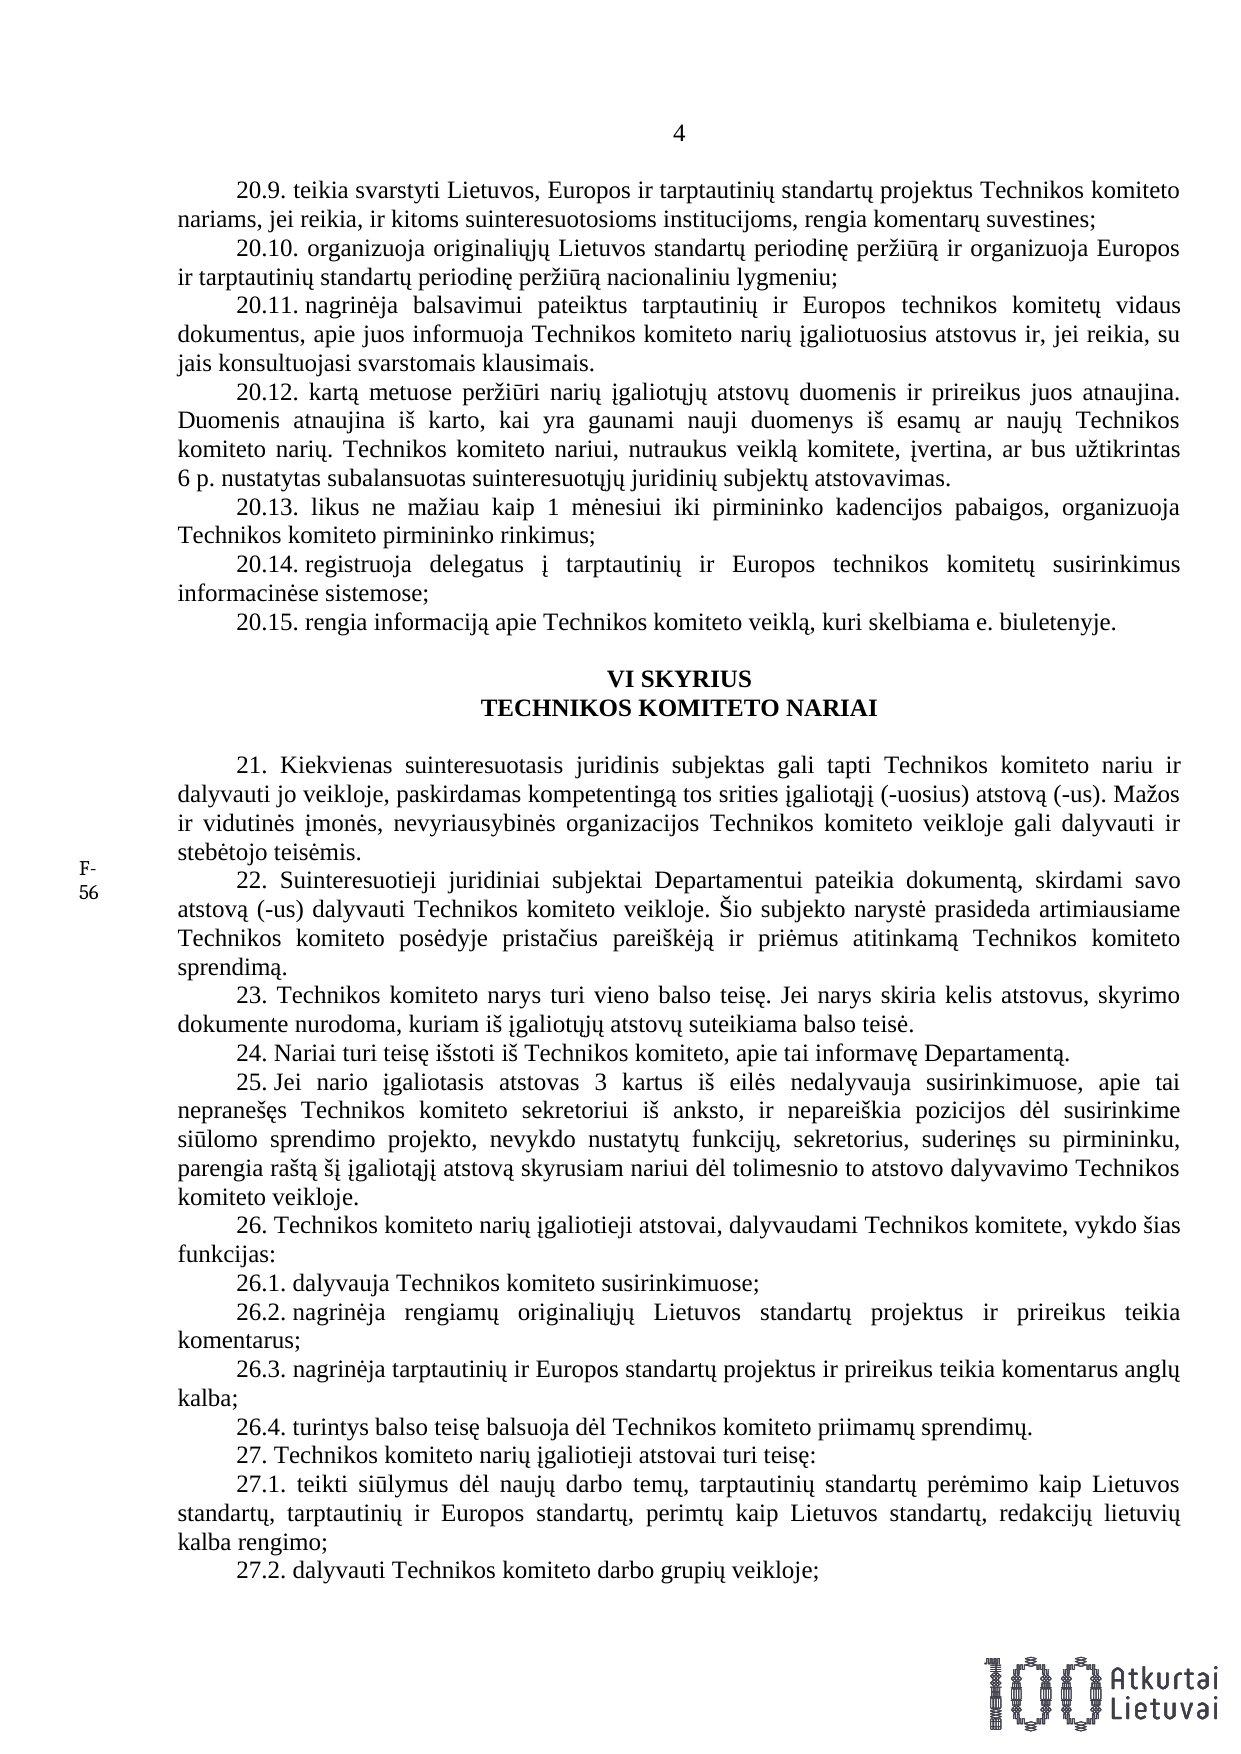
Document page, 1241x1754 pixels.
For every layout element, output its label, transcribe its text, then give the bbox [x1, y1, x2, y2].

text 26. Technikos komiteto narių įgaliotieji atstovai, dalyvaudami Technikos komitete, vykdo šias funkcijas: [177, 1211, 1181, 1268]
text 20.15. rengia informaciją apie Technikos komiteto veiklą, kuri skelbiama e. biuletenyje. [177, 607, 1181, 636]
text 26.2. nagrinėja rengiamų originaliųjų Lietuvos standartų projektus ir prireikus teikia komentarus; [177, 1297, 1181, 1354]
text 20.9. teikia svarstyti Lietuvos, Europos ir tarptautinių standartų projektus Technikos komiteto nariams, jei reikia, ir kitoms suinteresuotosioms institucijoms, rengia komentarų suvestines; [177, 176, 1181, 233]
text 20.12. kartą metuose peržiūri narių įgaliotųjų atstovų duomenis ir prireikus juos atnaujina. Duomenis atnaujina iš karto, kai yra gaunami nauji duomenys iš esamų ar naujų Technikos komiteto narių. Technikos komiteto nariui, nutraukus veiklą komitete, įvertina, ar bus užtikrintas 6 p. nustatytas subalansuotas suinteresuotųjų juridinių subjektų atstovavimas. [177, 377, 1181, 492]
text 23. Technikos komiteto narys turi vieno balso teisę. Jei narys skiria kelis atstovus, skyrimo dokumente nurodoma, kuriam iš įgaliotųjų atstovų suteikiama balso teisė. [177, 981, 1181, 1038]
text 20.10. organizuoja originaliųjų Lietuvos standartų periodinę peržiūrą ir organizuoja Europos ir tarptautinių standartų periodinę peržiūrą nacionaliniu lygmeniu; [177, 233, 1181, 291]
text 26.3. nagrinėja tarptautinių ir Europos standartų projektus ir prireikus teikia komentarus anglų kalba; [177, 1354, 1181, 1412]
text 20.13. likus ne mažiau kaip 1 mėnesiui iki pirmininko kadencijos pabaigos, organizuoja Technikos komiteto pirmininko rinkimus; [177, 492, 1181, 549]
text 27.1. teikti siūlymus dėl naujų darbo temų, tarptautinių standartų perėmimo kaip Lietuvos standartų, tarptautinių ir Europos standartų, perimtų kaip Lietuvos standartų, redakcijų lietuvių kalba rengimo; [177, 1469, 1181, 1556]
text 27.2. dalyvauti Technikos komiteto darbo grupių veikloje; [177, 1556, 1181, 1584]
text 27. Technikos komiteto narių įgaliotieji atstovai turi teisę: [177, 1441, 1181, 1469]
text 22. Suinteresuotieji juridiniai subjektai Departamentui pateikia dokumentą, skirdami savo atstovą (-us) dalyvauti Technikos komiteto veikloje. Šio subjekto narystė prasideda artimiausiame Technikos komiteto posėdyje pristačius pareiškėją ir priėmus atitinkamą Technikos komiteto sprendimą. [177, 866, 1181, 981]
text 24. Nariai turi teisę išstoti iš Technikos komiteto, apie tai informavę Departamentą. [177, 1038, 1181, 1067]
text 20.14. registruoja delegatus į tarptautinių ir Europos technikos komitetų susirinkimus informacinėse sistemose; [177, 549, 1181, 607]
text 26.1. dalyvauja Technikos komiteto susirinkimuose; [177, 1268, 1181, 1297]
text VI SKYRIUS [177, 664, 1181, 693]
text 21. Kiekvienas suinteresuotasis juridinis subjektas gali tapti Technikos komiteto nariu ir dalyvauti jo veikloje, paskirdamas kompetentingą tos srities įgaliotąjį (-uosius) atstovą (-us). Mažos ir vidutinės įmonės, nevyriausybinės organizacijos Technikos komiteto veikloje gali dalyvauti ir stebėtojo teisėmis. [177, 751, 1181, 866]
text 25. Jei nario įgaliotasis atstovas 3 kartus iš eilės nedalyvauja susirinkimuose, apie tai nepranešęs Technikos komiteto sekretoriui iš anksto, ir nepareiškia pozicijos dėl susirinkime siūlomo sprendimo projekto, nevykdo nustatytų funkcijų, sekretorius, suderinęs su pirmininku, parengia raštą šį įgaliotąjį atstovą skyrusiam nariui dėl tolimesnio to atstovo dalyvavimo Technikos komiteto veikloje. [177, 1067, 1181, 1211]
text 20.11. nagrinėja balsavimui pateiktus tarptautinių ir Europos technikos komitetų vidaus dokumentus, apie juos informuoja Technikos komiteto narių įgaliotuosius atstovus ir, jei reikia, su jais konsultuojasi svarstomais klausimais. [177, 291, 1181, 377]
text TECHNIKOS KOMITETO NARIAI [177, 693, 1181, 722]
text 26.4. turintys balso teisę balsuoja dėl Technikos komiteto priimamų sprendimų. [177, 1412, 1181, 1441]
